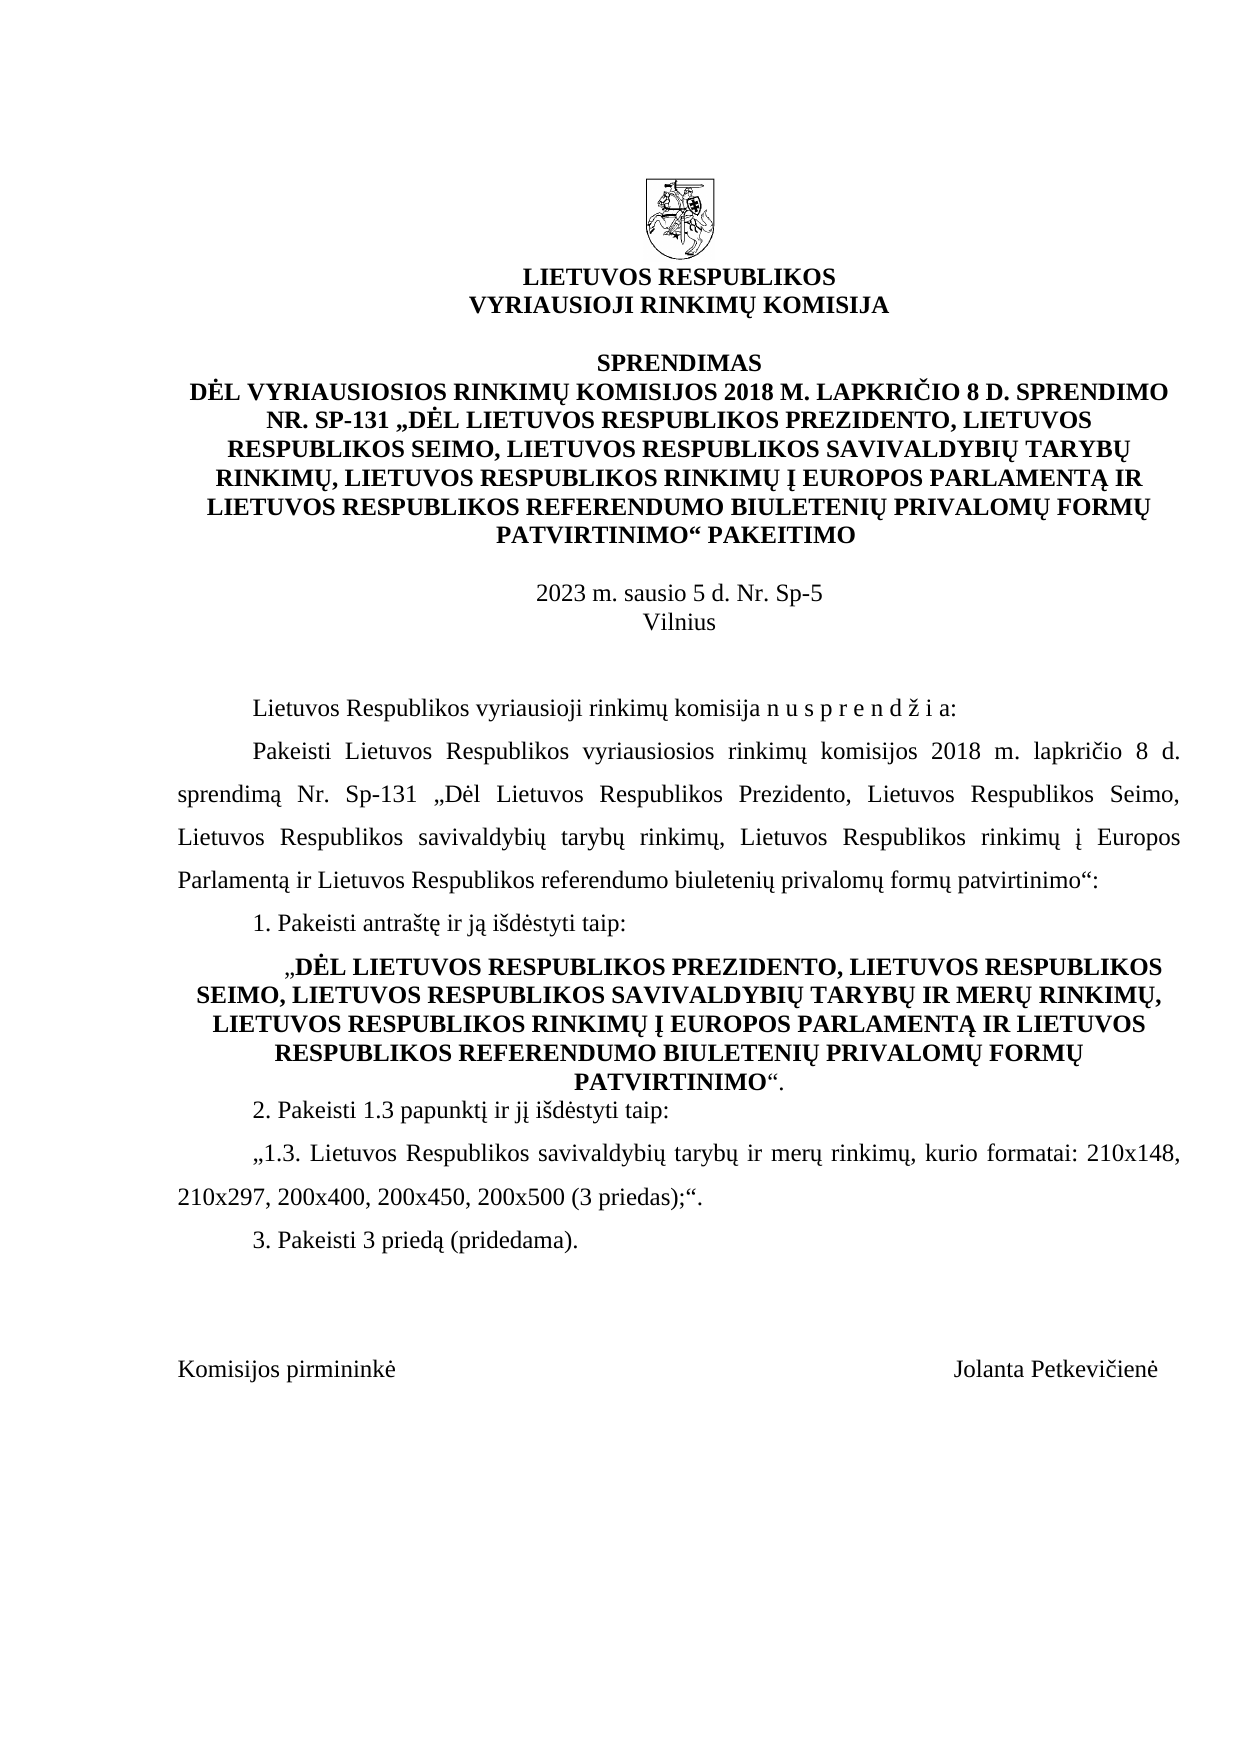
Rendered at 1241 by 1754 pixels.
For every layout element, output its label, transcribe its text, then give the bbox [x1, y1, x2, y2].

text 2. Pakeisti 1.3 papunktį ir jį išdėstyti taip: [177, 1095, 1181, 1124]
text 3. Pakeisti 3 priedą (pridedama). [177, 1225, 1181, 1253]
text LIETUVOS RESPUBLIKOS [177, 262, 1181, 290]
text Pakeisti Lietuvos Respublikos vyriausiosios rinkimų komisijos 2018 m. lapkričio 8 d. sprendimą Nr. Sp-131 „Dėl Lietuvos Respublikos Prezidento, Lietuvos Respublikos Seimo, Lietuvos Respublikos savivaldybių tarybų rinkimų, Lietuvos Respublikos rinkimų į Europos Parlamentą ir Lietuvos Respublikos referendumo biuletenių privalomų formų patvirtinimo“: [177, 736, 1181, 894]
text Komisijos pirmininkė Jolanta Petkevičienė [177, 1354, 1181, 1383]
text Lietuvos Respublikos vyriausioji rinkimų komisija nusprendžia: [177, 693, 1181, 722]
text „1.3. Lietuvos Respublikos savivaldybių tarybų ir merų rinkimų, kurio formatai: 210x148, 210x297, 200x400, 200x450, 200x500 (3 priedas);“. [177, 1138, 1181, 1210]
text VYRIAUSIOJI RINKIMŲ KOMISIJA [177, 290, 1181, 319]
text „DĖL LIETUVOS RESPUBLIKOS PREZIDENTO, LIETUVOS RESPUBLIKOS SEIMO, LIETUVOS RESPUBLIKOS SAVIVALDYBIŲ TARYBŲ IR MERŲ RINKIMŲ, LIETUVOS RESPUBLIKOS RINKIMŲ Į EUROPOS PARLAMENTĄ IR LIETUVOS RESPUBLIKOS REFERENDUMO BIULETENIŲ PRIVALOMŲ FORMŲ PATVIRTINIMO“. [177, 952, 1181, 1095]
text Sprendimas [177, 348, 1181, 377]
text Vilnius [177, 607, 1181, 635]
text DĖL VYRIAUSIOSIOS RINKIMŲ KOMISIJOS 2018 M. LAPKRIČIO 8 D. SPRENDIMO NR. SP-131 „DĖL LIETUVOS RESPUBLIKOS PREZIDENTO, LIETUVOS RESPUBLIKOS SEIMO, LIETUVOS RESPUBLIKOS SAVIVALDYBIŲ TARYBŲ RINKIMŲ, LIETUVOS RESPUBLIKOS RINKIMŲ Į EUROPOS PARLAMENTĄ IR LIETUVOS RESPUBLIKOS REFERENDUMO BIULETENIŲ PRIVALOMŲ FORMŲ PATVIRTINIMO“ PAKEITIMO [177, 377, 1181, 549]
text 1. Pakeisti antraštę ir ją išdėstyti taip: [177, 908, 1181, 937]
text 2023 m. sausio 5 d. Nr. Sp-5 [177, 578, 1181, 607]
